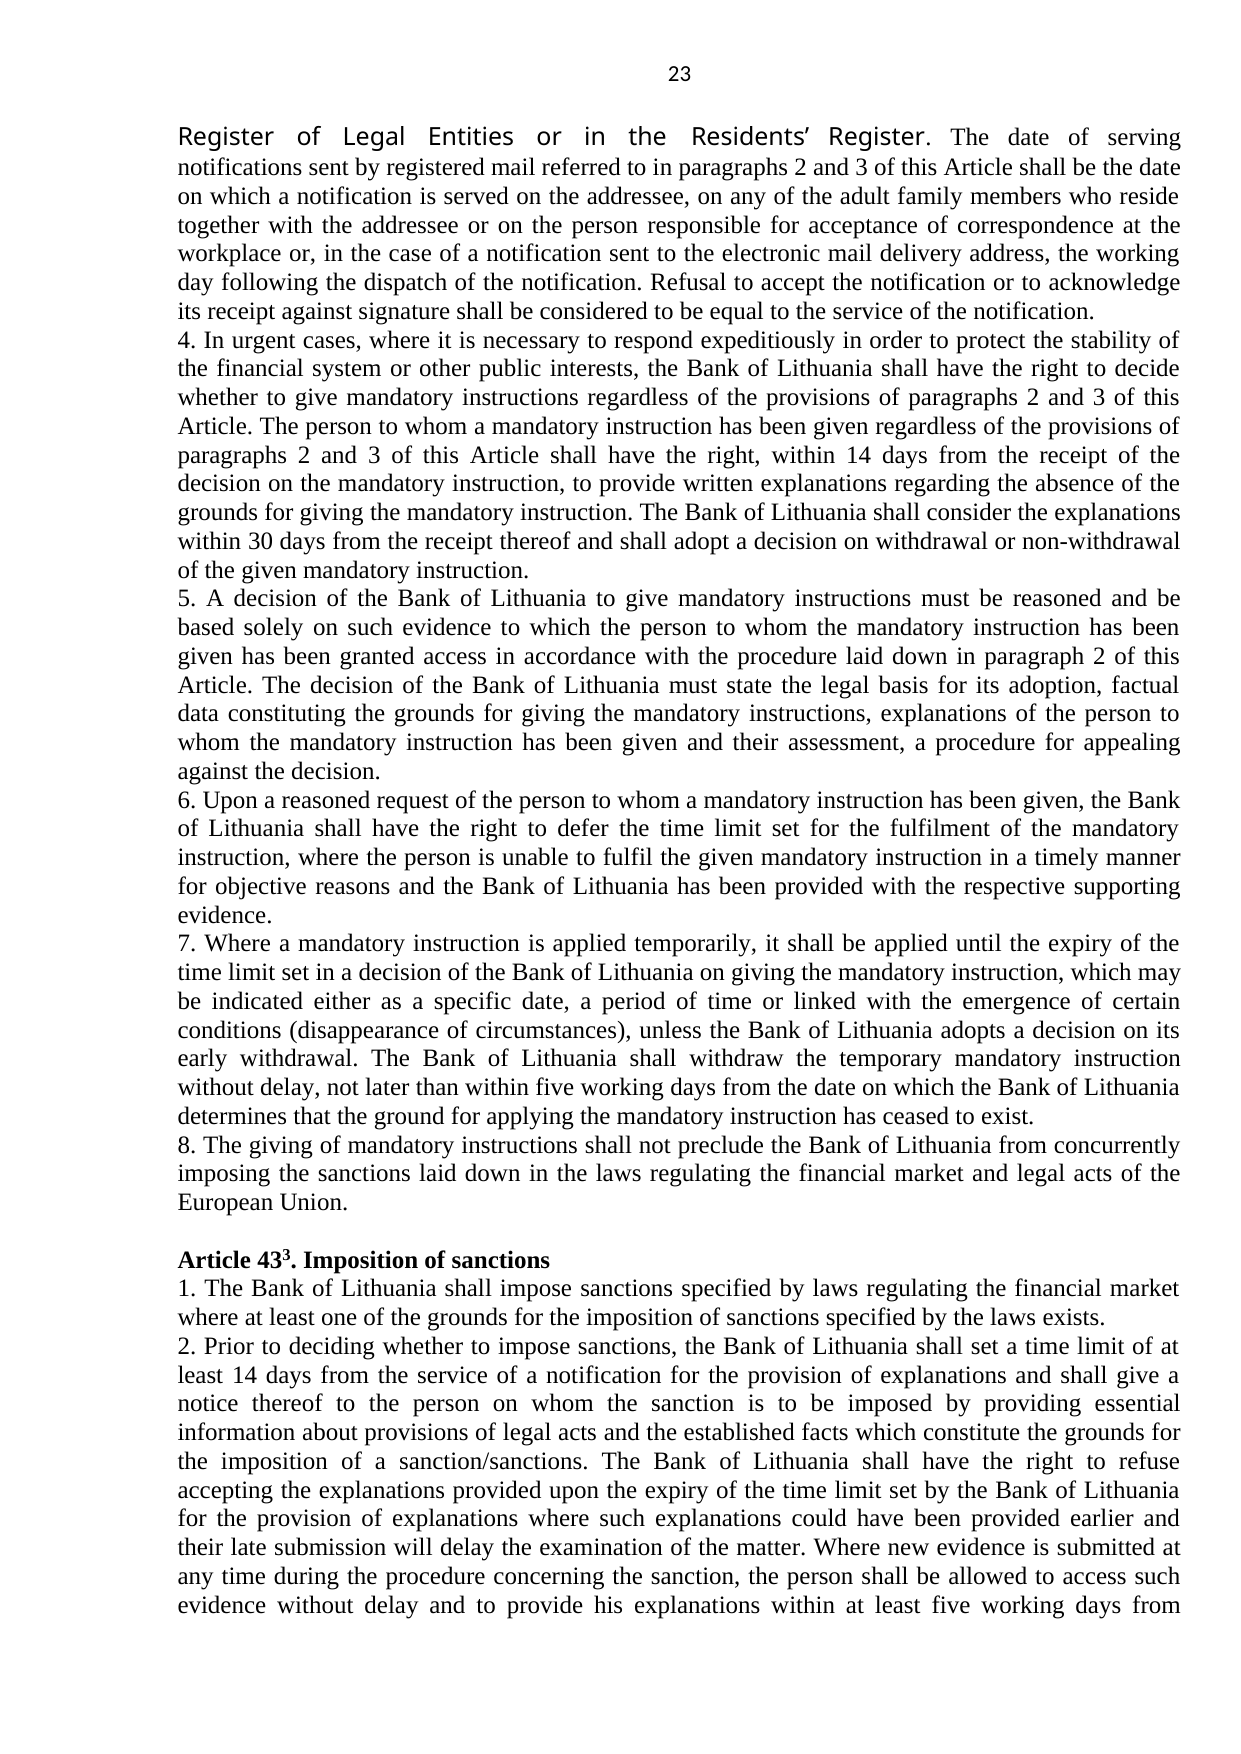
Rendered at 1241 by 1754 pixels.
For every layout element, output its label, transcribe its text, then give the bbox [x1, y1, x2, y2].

text 7. Where a mandatory instruction is applied temporarily, it shall be applied until the expiry of the time limit set in a decision of the Bank of Lithuania on giving the mandatory instruction, which may be indicated either as a specific date, a period of time or linked with the emergence of certain conditions (disappearance of circumstances), unless the Bank of Lithuania adopts a decision on its early withdrawal. The Bank of Lithuania shall withdraw the temporary mandatory instruction without delay, not later than within five working days from the date on which the Bank of Lithuania determines that the ground for applying the mandatory instruction has ceased to exist. [177, 928, 1181, 1130]
text Article 433. Imposition of sanctions [177, 1245, 1181, 1273]
text 5. A decision of the Bank of Lithuania to give mandatory instructions must be reasoned and be based solely on such evidence to which the person to whom the mandatory instruction has been given has been granted access in accordance with the procedure laid down in paragraph 2 of this Article. The decision of the Bank of Lithuania must state the legal basis for its adoption, factual data constituting the grounds for giving the mandatory instructions, explanations of the person to whom the mandatory instruction has been given and their assessment, a procedure for appealing against the decision. [177, 583, 1181, 785]
text 6. Upon a reasoned request of the person to whom a mandatory instruction has been given, the Bank of Lithuania shall have the right to defer the time limit set for the fulfilment of the mandatory instruction, where the person is unable to fulfil the given mandatory instruction in a timely manner for objective reasons and the Bank of Lithuania has been provided with the respective supporting evidence. [177, 785, 1181, 928]
text Register of Legal Entities or in the Residents’ Register. The date of serving notifications sent by registered mail referred to in paragraphs 2 and 3 of this Article shall be the date on which a notification is served on the addressee, on any of the adult family members who reside together with the addressee or on the person responsible for acceptance of correspondence at the workplace or, in the case of a notification sent to the electronic mail delivery address, the working day following the dispatch of the notification. Refusal to accept the notification or to acknowledge its receipt against signature shall be considered to be equal to the service of the notification. [177, 118, 1181, 325]
text 2. Prior to deciding whether to impose sanctions, the Bank of Lithuania shall set a time limit of at least 14 days from the service of a notification for the provision of explanations and shall give a notice thereof to the person on whom the sanction is to be imposed by providing essential information about provisions of legal acts and the established facts which constitute the grounds for the imposition of a sanction/sanctions. The Bank of Lithuania shall have the right to refuse accepting the explanations provided upon the expiry of the time limit set by the Bank of Lithuania for the provision of explanations where such explanations could have been provided earlier and their late submission will delay the examination of the matter. Where new evidence is submitted at any time during the procedure concerning the sanction, the person shall be allowed to access such evidence without delay and to provide his explanations within at least five working days from [177, 1331, 1181, 1618]
text 1. The Bank of Lithuania shall impose sanctions specified by laws regulating the financial market where at least one of the grounds for the imposition of sanctions specified by the laws exists. [177, 1273, 1181, 1331]
text 4. In urgent cases, where it is necessary to respond expeditiously in order to protect the stability of the financial system or other public interests, the Bank of Lithuania shall have the right to decide whether to give mandatory instructions regardless of the provisions of paragraphs 2 and 3 of this Article. The person to whom a mandatory instruction has been given regardless of the provisions of paragraphs 2 and 3 of this Article shall have the right, within 14 days from the receipt of the decision on the mandatory instruction, to provide written explanations regarding the absence of the grounds for giving the mandatory instruction. The Bank of Lithuania shall consider the explanations within 30 days from the receipt thereof and shall adopt a decision on withdrawal or non-withdrawal of the given mandatory instruction. [177, 325, 1181, 583]
text 8. The giving of mandatory instructions shall not preclude the Bank of Lithuania from concurrently imposing the sanctions laid down in the laws regulating the financial market and legal acts of the European Union. [177, 1130, 1181, 1216]
